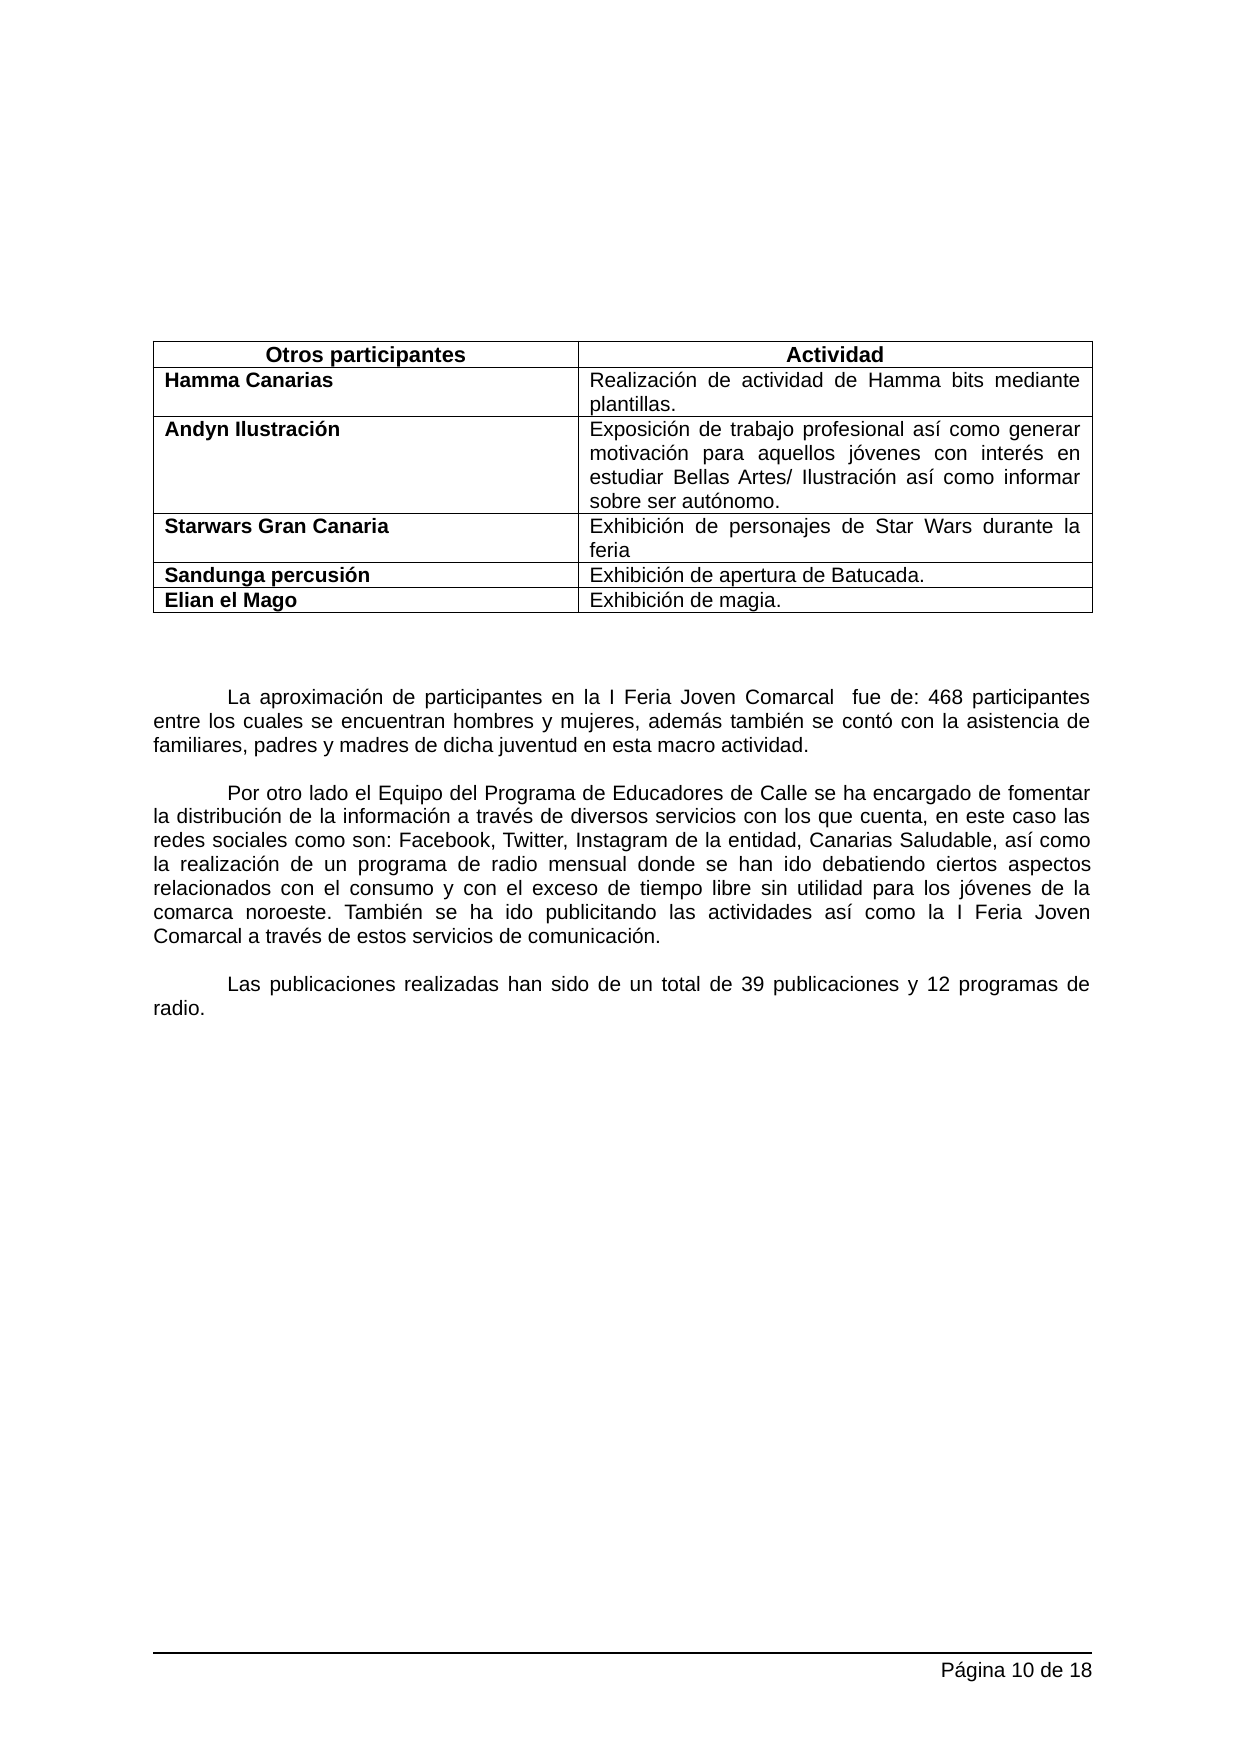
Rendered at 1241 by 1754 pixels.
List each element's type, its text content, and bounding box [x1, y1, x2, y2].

table_cell Exposición de trabajo profesional así como generar motivación para aquellos jóvenes con interés en estudiar Bellas Artes/ Ilustración así como informar sobre ser autónomo. [579, 417, 1092, 513]
table_cell Elian el Mago [154, 588, 578, 612]
text Las publicaciones realizadas han sido de un total de 39 publicaciones y 12 programas de radio. [153, 972, 1092, 1020]
table_cell Realización de actividad de Hamma bits mediante plantillas. [579, 368, 1092, 416]
table_cell Andyn Ilustración [154, 417, 578, 513]
table_header Actividad [579, 342, 1092, 367]
table_cell Sandunga percusión [154, 563, 578, 587]
table_cell Exhibición de magia. [579, 588, 1092, 612]
table_cell Hamma Canarias [154, 368, 578, 416]
table_header Otros participantes [154, 342, 578, 367]
table_cell Starwars Gran Canaria [154, 514, 578, 562]
table_cell Exhibición de apertura de Batucada. [579, 563, 1092, 587]
text La aproximación de participantes en la I Feria Joven Comarcal fue de: 468 participantes entre los cuales se encuentran hombres y mujeres, además también se contó con la asistencia de familiares, padres y madres de dicha juventud en esta macro actividad. [153, 684, 1092, 756]
table_cell Exhibición de personajes de Star Wars durante la feria [579, 514, 1092, 562]
text Por otro lado el Equipo del Programa de Educadores de Calle se ha encargado de fomentar la distribución de la información a través de diversos servicios con los que cuenta, en este caso las redes sociales como son: Facebook, Twitter, Instagram de la entidad, Canarias Saludable, así como la realización de un programa de radio mensual donde se han ido debatiendo ciertos aspectos relacionados con el consumo y con el exceso de tiempo libre sin utilidad para los jóvenes de la comarca noroeste. También se ha ido publicitando las actividades así como la I Feria Joven Comarcal a través de estos servicios de comunicación. [153, 780, 1092, 948]
